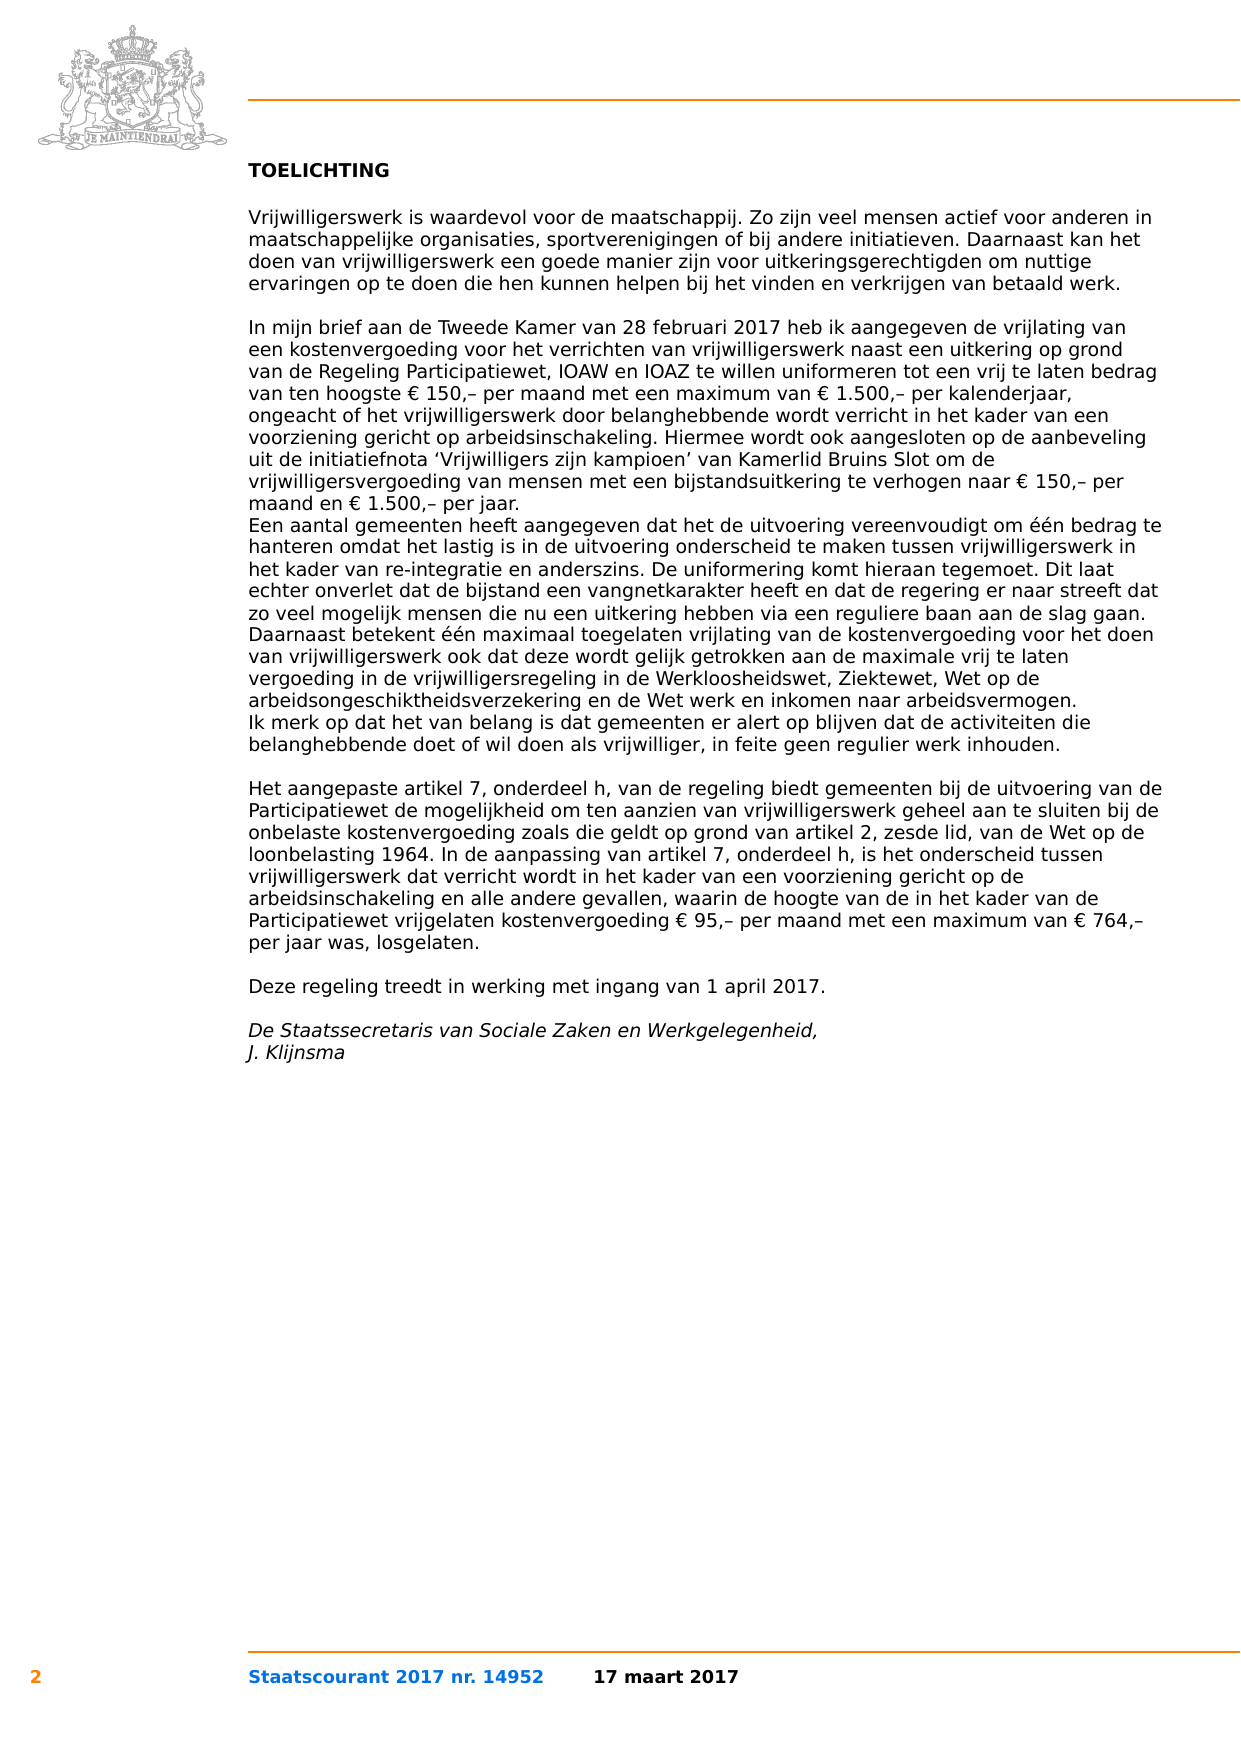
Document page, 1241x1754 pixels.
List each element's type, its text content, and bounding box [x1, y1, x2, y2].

subtitle TOELICHTING [248, 160, 1163, 182]
text Vrijwilligerswerk is waardevol voor de maatschappij. Zo zijn veel mensen actief voor anderen in maatschappelijke organisaties, sportverenigingen of bij andere initiatieven. Daarnaast kan het doen van vrijwilligerswerk een goede manier zijn voor uitkeringsgerechtigden om nuttige ervaringen op te doen die hen kunnen helpen bij het vinden en verkrijgen van betaald werk. [248, 207, 1163, 295]
text De Staatssecretaris van Sociale Zaken en Werkgelegenheid, J. Klijnsma [248, 1020, 1163, 1064]
text Ik merk op dat het van belang is dat gemeenten er alert op blijven dat de activiteiten die belanghebbende doet of wil doen als vrijwilliger, in feite geen regulier werk inhouden. [248, 712, 1163, 756]
text Het aangepaste artikel 7, onderdeel h, van de regeling biedt gemeenten bij de uitvoering van de Participatiewet de mogelijkheid om ten aanzien van vrijwilligerswerk geheel aan te sluiten bij de onbelaste kostenvergoeding zoals die geldt op grond van artikel 2, zesde lid, van de Wet op de loonbelasting 1964. In de aanpassing van artikel 7, onderdeel h, is het onderscheid tussen vrijwilligerswerk dat verricht wordt in het kader van een voorziening gericht op de arbeidsinschakeling en alle andere gevallen, waarin de hoogte van de in het kader van de Participatiewet vrijgelaten kostenvergoeding € 95,– per maand met een maximum van € 764,– per jaar was, losgelaten. [248, 778, 1163, 954]
text Deze regeling treedt in werking met ingang van 1 april 2017. [248, 976, 1163, 998]
text Een aantal gemeenten heeft aangegeven dat het de uitvoering vereenvoudigt om één bedrag te hanteren omdat het lastig is in de uitvoering onderscheid te maken tussen vrijwilligerswerk in het kader van re-integratie en anderszins. De uniformering komt hieraan tegemoet. Dit laat echter onverlet dat de bijstand een vangnetkarakter heeft en dat de regering er naar streeft dat zo veel mogelijk mensen die nu een uitkering hebben via een reguliere baan aan de slag gaan. Daarnaast betekent één maximaal toegelaten vrijlating van de kostenvergoeding voor het doen van vrijwilligerswerk ook dat deze wordt gelijk getrokken aan de maximale vrij te laten vergoeding in de vrijwilligersregeling in de Werkloosheidswet, Ziektewet, Wet op de arbeidsongeschiktheidsverzekering en de Wet werk en inkomen naar arbeidsvermogen. [248, 514, 1163, 712]
text In mijn brief aan de Tweede Kamer van 28 februari 2017 heb ik aangegeven de vrijlating van een kostenvergoeding voor het verrichten van vrijwilligerswerk naast een uitkering op grond van de Regeling Participatiewet, IOAW en IOAZ te willen uniformeren tot een vrij te laten bedrag van ten hoogste € 150,– per maand met een maximum van € 1.500,– per kalenderjaar, ongeacht of het vrijwilligerswerk door belanghebbende wordt verricht in het kader van een voorziening gericht op arbeidsinschakeling. Hiermee wordt ook aangesloten op de aanbeveling uit de initiatiefnota ‘Vrijwilligers zijn kampioen’ van Kamerlid Bruins Slot om de vrijwilligersvergoeding van mensen met een bijstandsuitkering te verhogen naar € 150,– per maand en € 1.500,– per jaar. [248, 317, 1163, 514]
picture [38, 25, 227, 150]
